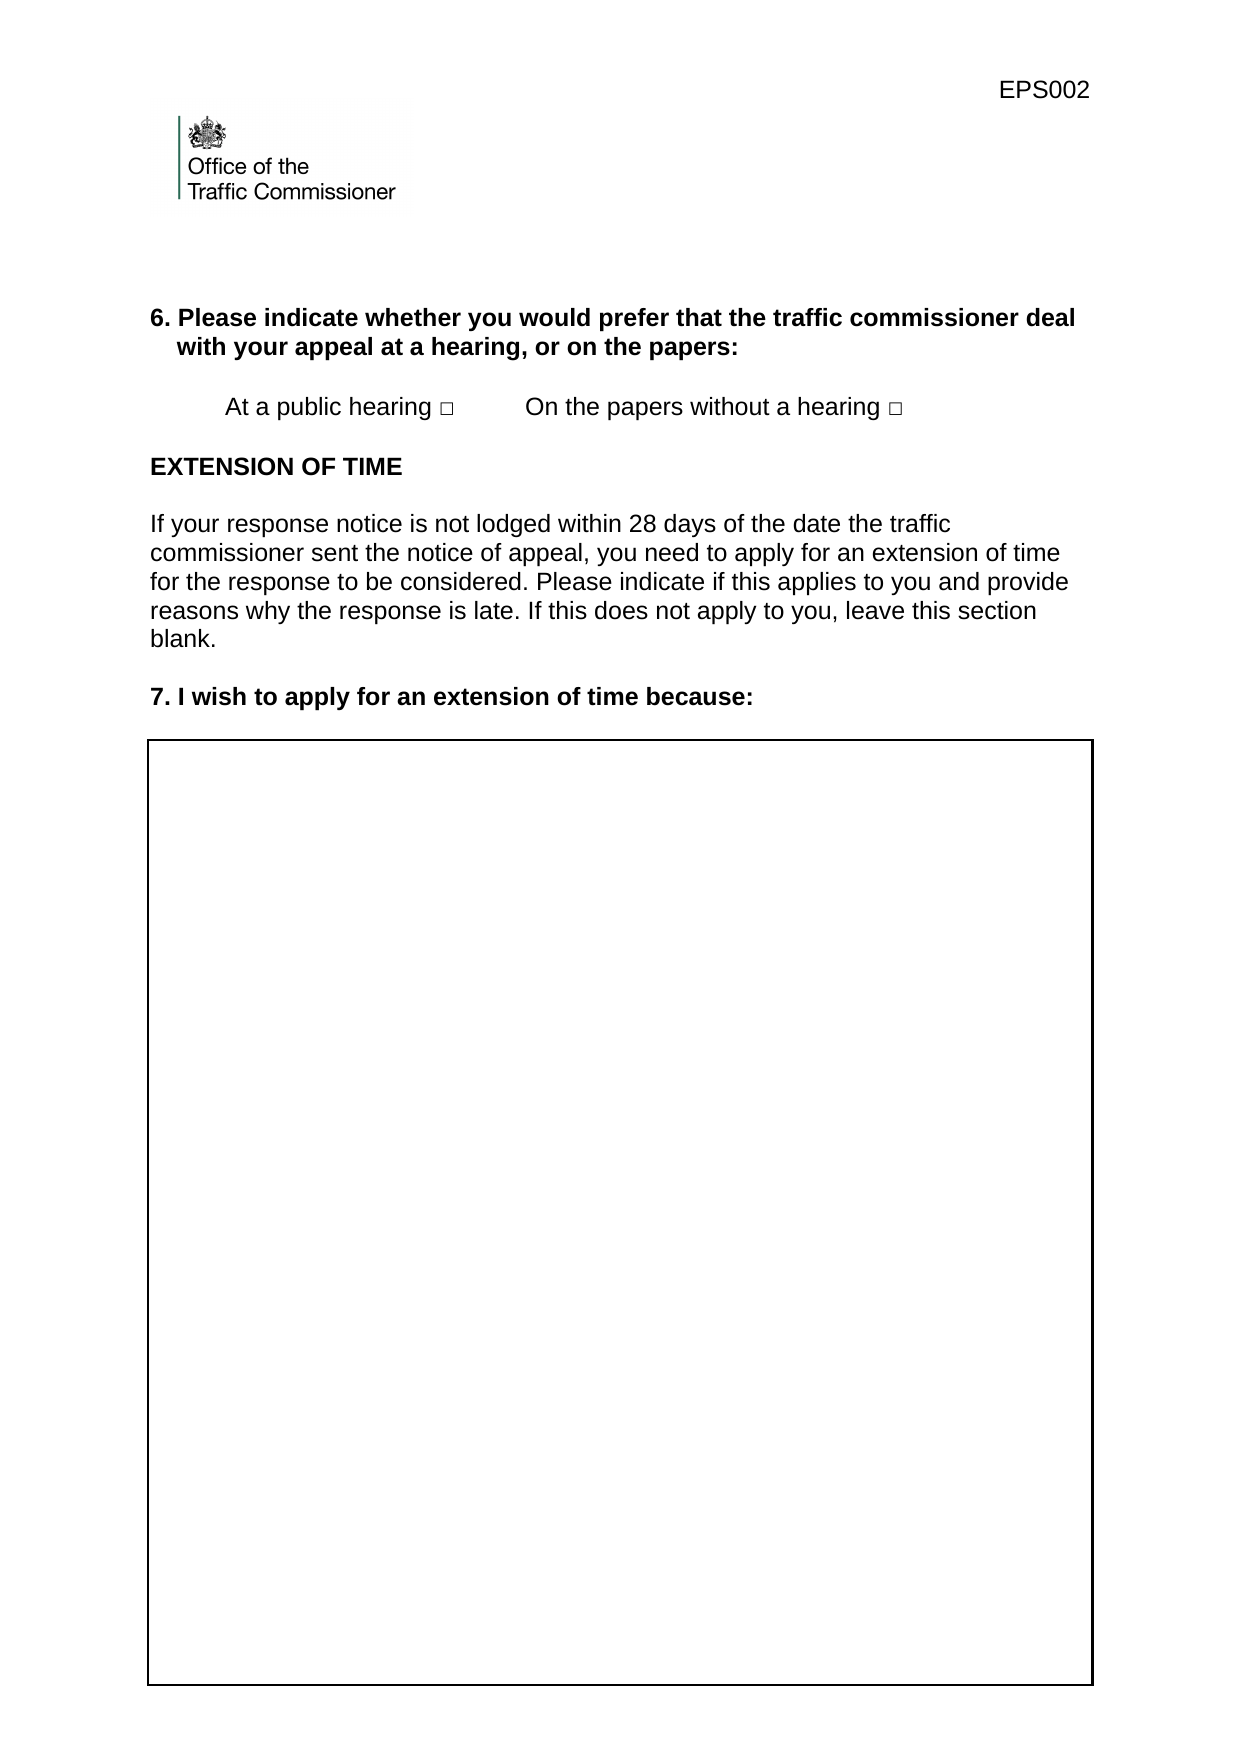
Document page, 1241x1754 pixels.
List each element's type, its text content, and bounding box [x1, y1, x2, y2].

text 6. Please indicate whether you would prefer that the traffic commissioner deal with your appeal at a hearing, or on the papers: [150, 303, 1090, 360]
text 7. I wish to apply for an extension of time because: [150, 682, 1090, 711]
text At a public hearing ☐ On the papers without a hearing ☐ [150, 389, 1090, 423]
text If your response notice is not lodged within 28 days of the date the traffic commissioner sent the notice of appeal, you need to apply for an extension of time for the response to be considered. Please indicate if this applies to you and provide reasons why the response is late. If this does not apply to you, leave this section blank. [150, 509, 1090, 653]
text EXTENSION OF TIME [150, 452, 1090, 481]
